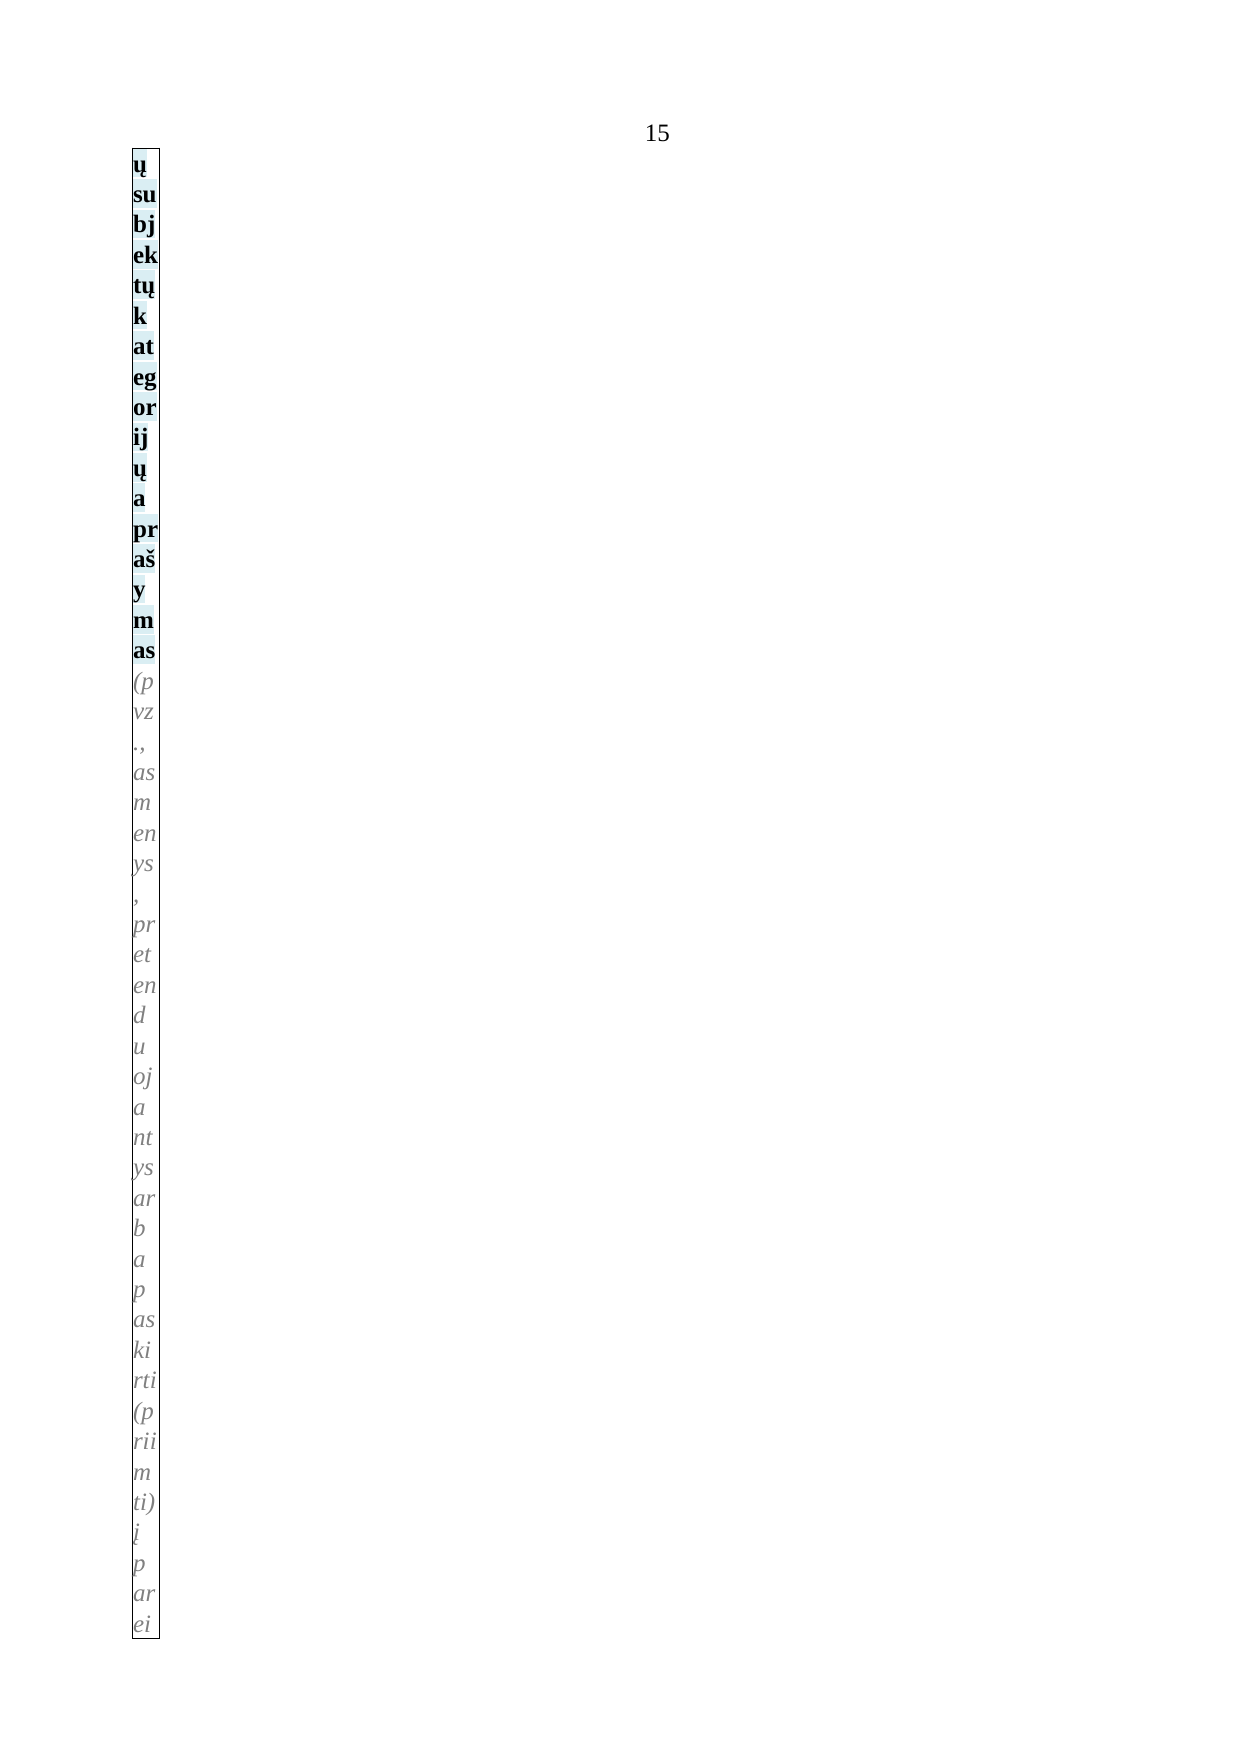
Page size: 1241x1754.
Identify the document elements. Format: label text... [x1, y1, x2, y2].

table_cell ų subjektų kategorijų aprašymas (pvz., asmenys, pretenduojantys arba paskirti (priimti) į parei [133, 149, 159, 1637]
